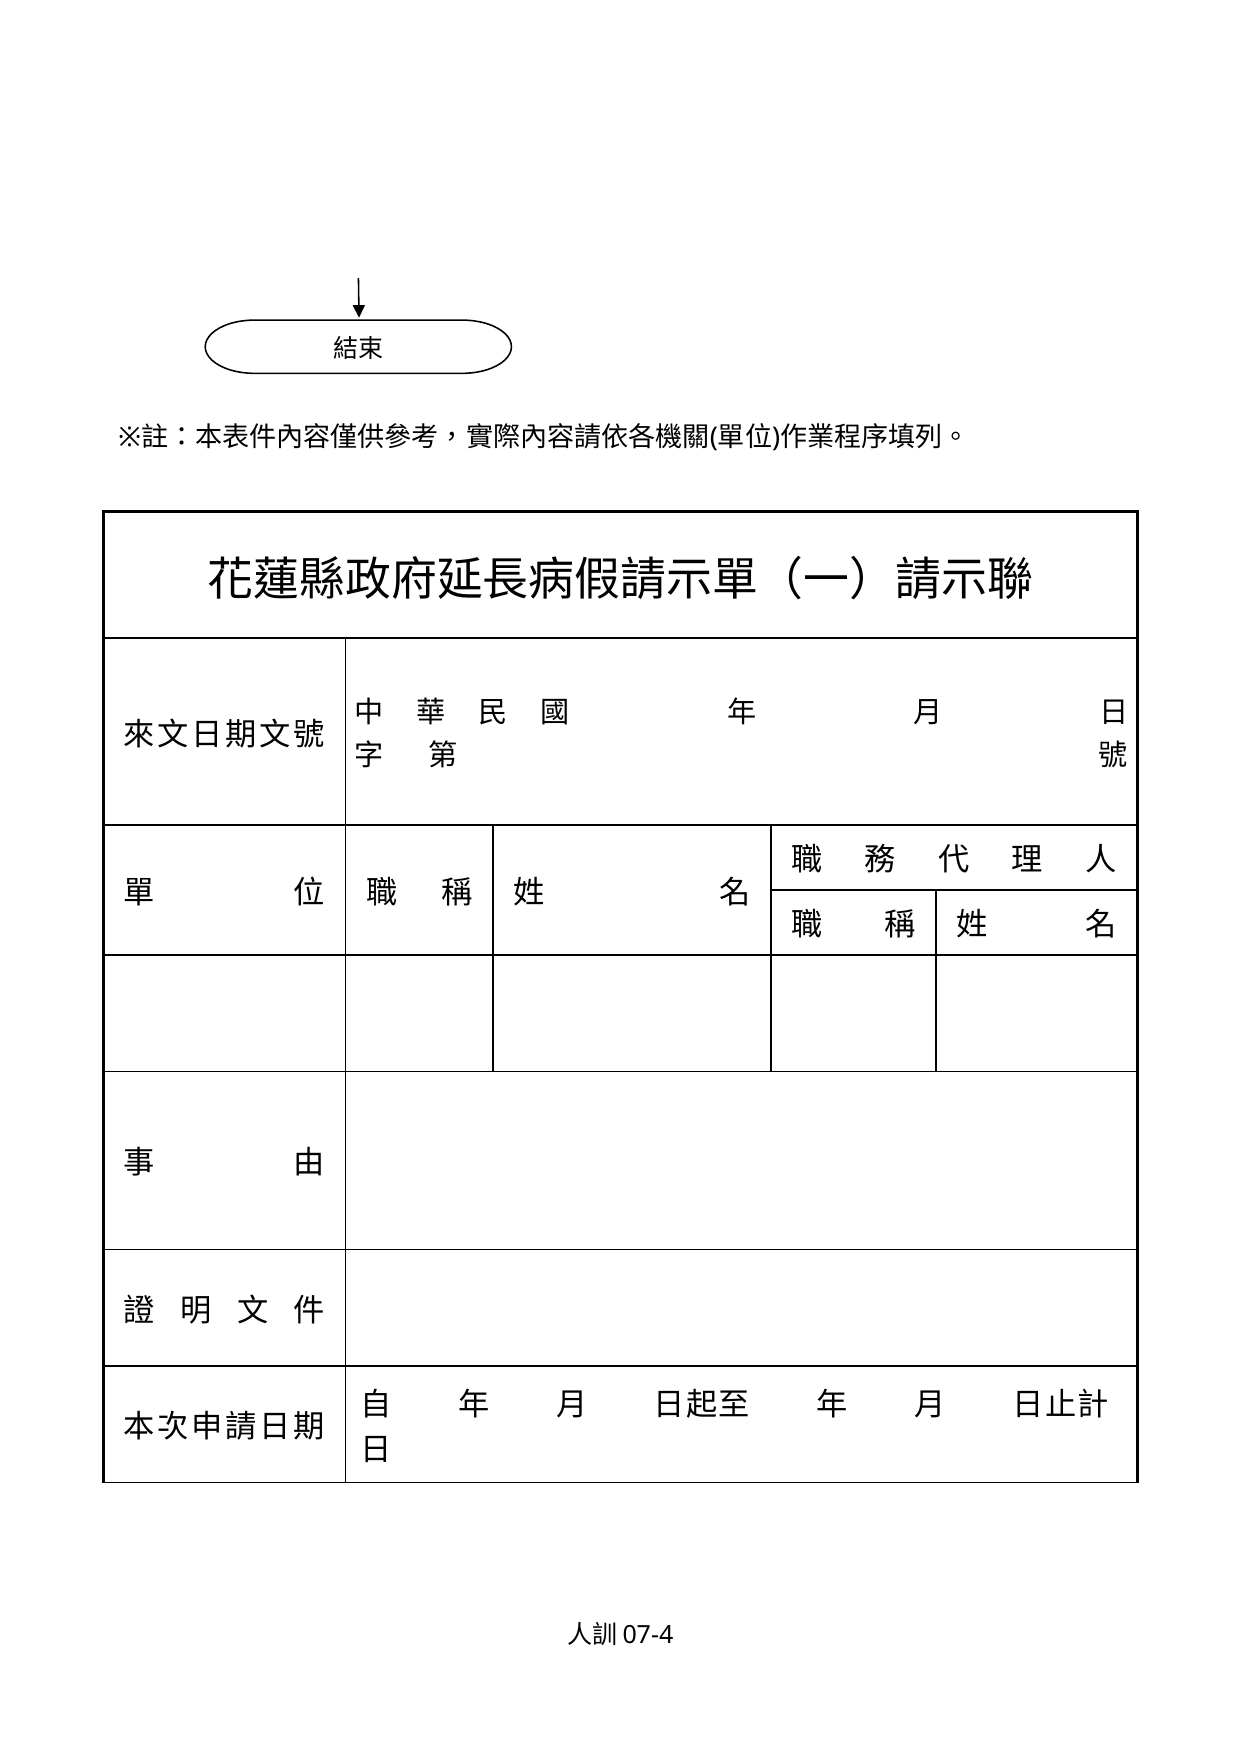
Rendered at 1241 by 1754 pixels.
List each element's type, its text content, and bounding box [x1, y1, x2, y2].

table_header 花蓮縣政府延長病假請示單（一）請示聯 [105, 513, 1136, 637]
table_cell 職稱 [772, 891, 935, 954]
table_cell 本次申請日期 [105, 1367, 345, 1482]
table_cell 證明文件 [105, 1250, 345, 1365]
table_cell [772, 956, 935, 1071]
table_cell 事由 [105, 1072, 345, 1248]
table_cell 自 年 月 日起至 年 月 日止計 日 [346, 1367, 1136, 1482]
table_cell 來文日期文號 [105, 639, 345, 824]
table_cell [494, 956, 770, 1071]
table_cell 職稱 [346, 826, 492, 954]
table_cell [346, 956, 492, 1071]
table_cell [937, 956, 1136, 1071]
table_cell 中華民國 年 月 日 字第 號 [346, 639, 1136, 824]
table_cell [346, 1250, 1136, 1365]
table_cell 職務代理人 [772, 826, 1136, 889]
text ※註：本表件內容僅供參考，實際內容請依各機關(單位)作業程序填列。 [118, 397, 1122, 472]
table_cell [105, 956, 345, 1071]
table_cell 單位 [105, 826, 345, 954]
table_cell 姓名 [937, 891, 1136, 954]
table_cell 姓名 [494, 826, 770, 954]
table_cell [346, 1072, 1136, 1248]
